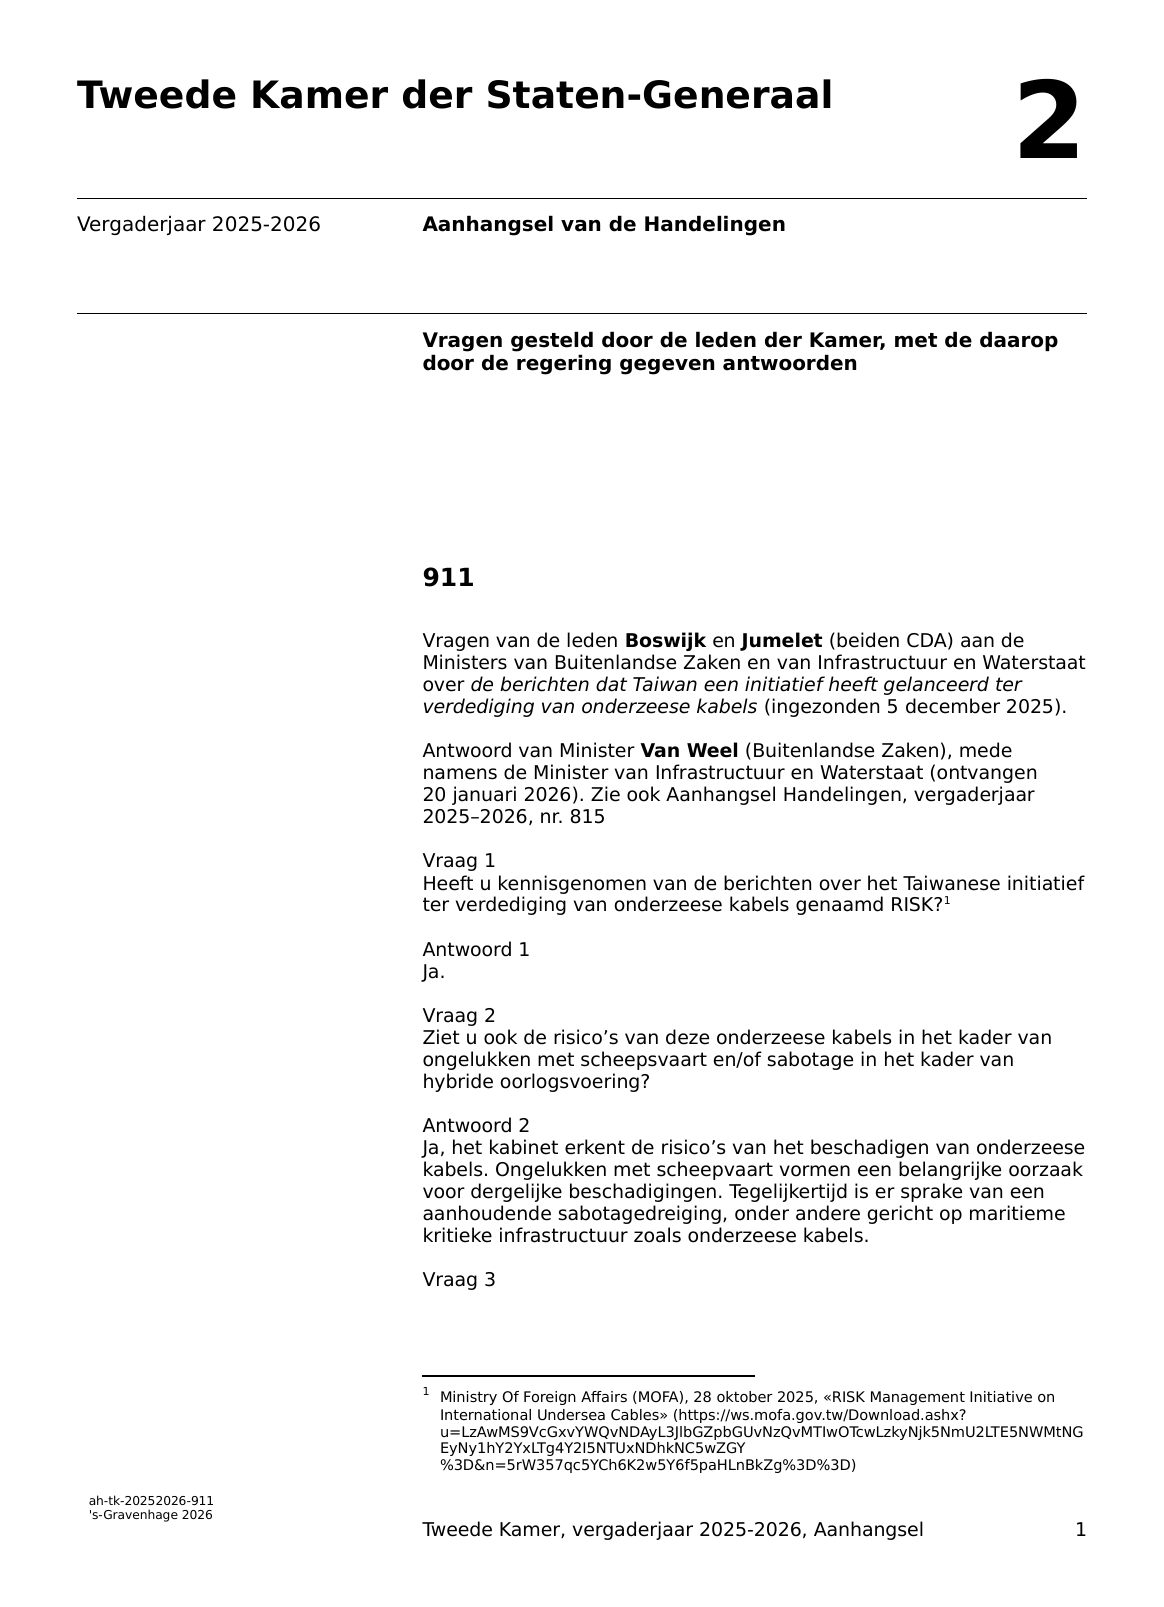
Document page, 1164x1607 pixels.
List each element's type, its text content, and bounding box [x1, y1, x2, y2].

table_cell Vergaderjaar 2025-2026 [77, 199, 422, 313]
text Vraag 3 [422, 1269, 1087, 1291]
text Vraag 2 [422, 1005, 1087, 1027]
table_header Tweede Kamer der Staten-Generaal [77, 59, 886, 198]
table_header 2 [886, 59, 1087, 198]
text Antwoord 2 [422, 1115, 1087, 1137]
text Heeft u kennisgenomen van de berichten over het Taiwanese initiatief ter verdediging van onderzeese kabels genaamd RISK? [422, 872, 1087, 916]
text Ja. [422, 961, 1087, 982]
text Vraag 1 [422, 850, 1087, 872]
text Ziet u ook de risico’s van deze onderzeese kabels in het kader van ongelukken met scheepsvaart en/of sabotage in het kader van hybride oorlogsvoering? [422, 1027, 1087, 1093]
text 911 [422, 563, 1087, 592]
table_cell Aanhangsel van de Handelingen [422, 199, 1087, 313]
text Antwoord van Minister Van Weel (Buitenlandse Zaken), mede namens de Minister van Infrastructuur en Waterstaat (ontvangen 20 januari 2026). Zie ook Aanhangsel Handelingen, vergaderjaar 2025–2026, nr. 815 [422, 740, 1087, 828]
text 's-Gravenhage 2026 [88, 1508, 323, 1522]
text Ministry Of Foreign Affairs (MOFA), 28 oktober 2025, «RISK Management Initiative on International Undersea Cables» (https://ws.mofa.gov.tw/Download.ashx?u=LzAwMS9VcGxvYWQvNDAyL3JlbGZpbGUvNzQvMTIwOTcwLzkyNjk5NmU2LTE5NWMtNGEyNy1hY2YxLTg4Y2I5NTUxNDhkNC5wZGY%3D&n=5rW357qc5YCh6K2w5Y6f5paHLnBkZg%3D%3D) [422, 1385, 1087, 1474]
text ah-tk-20252026-911 [88, 1494, 323, 1508]
text Antwoord 1 [422, 938, 1087, 961]
table_cell [77, 314, 422, 375]
text Vragen van de leden Boswijk en Jumelet (beiden CDA) aan de Ministers van Buitenlandse Zaken en van Infrastructuur en Waterstaat over de berichten dat Taiwan een initiatief heeft gelanceerd ter verdediging van onderzeese kabels (ingezonden 5 december 2025). [422, 630, 1087, 718]
table_cell Vragen gesteld door de leden der Kamer, met de daarop door de regering gegeven antwoorden [422, 314, 1087, 375]
text Ja, het kabinet erkent de risico’s van het beschadigen van onderzeese kabels. Ongelukken met scheepvaart vormen een belangrijke oorzaak voor dergelijke beschadigingen. Tegelijkertijd is er sprake van een aanhoudende sabotagedreiging, onder andere gericht op maritieme kritieke infrastructuur zoals onderzeese kabels. [422, 1137, 1087, 1247]
